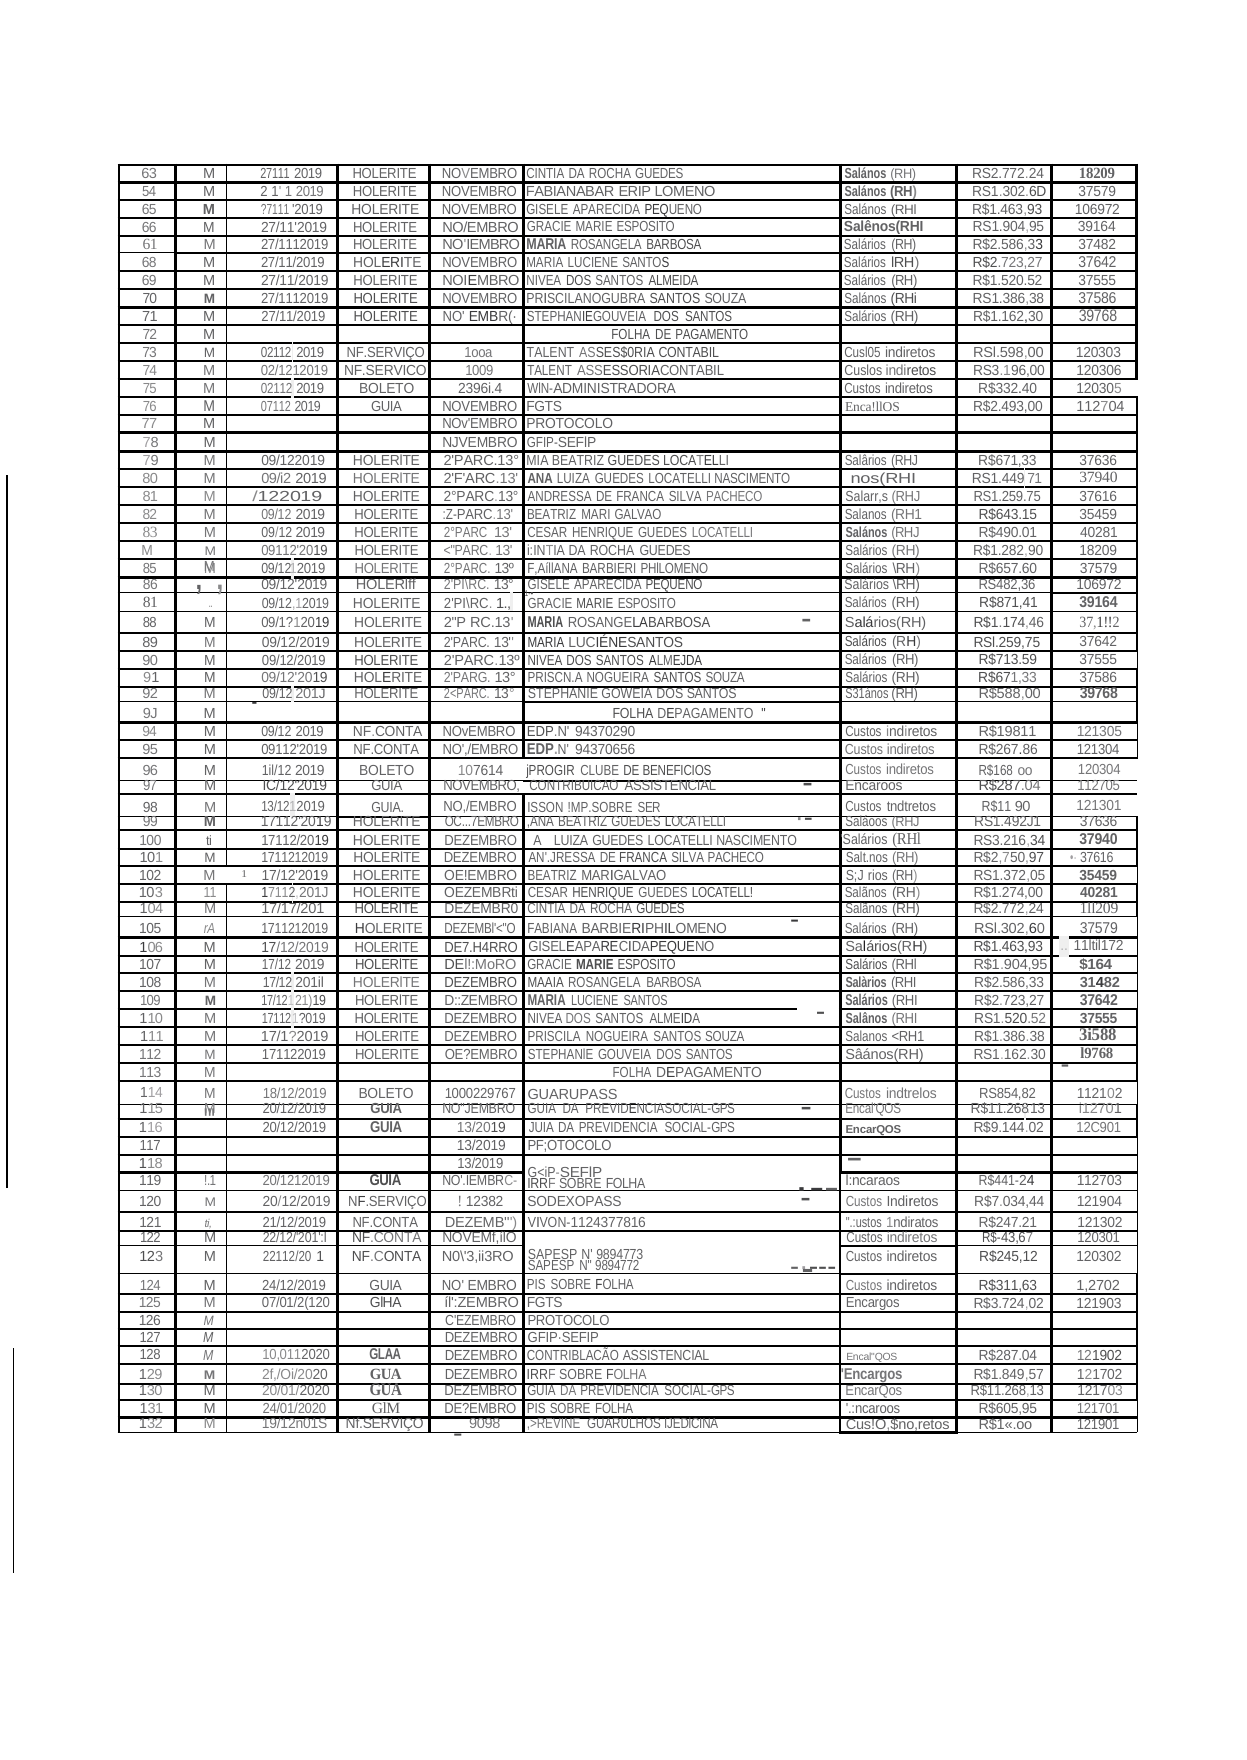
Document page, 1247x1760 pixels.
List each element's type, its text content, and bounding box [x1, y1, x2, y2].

table_cell ,>REVINE GUARULHOS IJEDlCINA [525, 1419, 839, 1431]
table_cell 27/11/2019 [227, 272, 336, 288]
table_cell 37555 [1053, 1010, 1136, 1026]
table_cell NOIEMBRO [431, 272, 522, 288]
table_cell 2°PARC.13° [431, 488, 522, 504]
table_cell 17112 [227, 1010, 291, 1026]
table_cell - 09/12 [227, 688, 291, 701]
table_cell NO',/EMBRO [431, 741, 522, 757]
table_cell 17112 [227, 885, 292, 901]
table_cell NIVEA DOS SANTOS ALMEIDA [525, 272, 839, 288]
table_cell R$245,12 [958, 1246, 1050, 1272]
table_cell [431, 326, 522, 342]
table_cell [842, 434, 955, 450]
table_cell Custos indiretos [841, 1232, 955, 1245]
table_cell Saláoos (RHJ [842, 817, 955, 829]
table_cell 79 [120, 453, 174, 468]
table_cell 130 [120, 1385, 174, 1398]
table_cell ,ANA BEATRIZ GUEDES LOCATELLI [525, 817, 839, 829]
table_cell 17/17/201 [227, 903, 336, 916]
table_cell 17112/2019 [227, 831, 336, 848]
table_cell 37586 [1053, 290, 1135, 306]
table_cell 83 [120, 524, 174, 540]
table_cell 101 [120, 850, 174, 865]
table_cell HOLERlTE [339, 957, 428, 972]
table_cell 120306 [1053, 362, 1135, 378]
table_cell Salt.nos (RH) [842, 850, 955, 865]
table_cell 98 [120, 795, 174, 816]
table_cell Cuslos indiretos [842, 362, 955, 378]
table_cell DEZEMBR0 [431, 903, 522, 916]
table_cell [513, 593, 522, 611]
table_cell MARIA ROSANGELABARBOSA [525, 612, 839, 632]
table_cell 100 [120, 831, 174, 848]
table_cell 2'F'ARC.13' [431, 470, 522, 486]
table_header CINTIA DA ROCHA GUEDES [525, 166, 839, 181]
table_cell Salários(RH) [842, 612, 955, 632]
table_cell GUIA [339, 1274, 428, 1293]
table_cell 1711212019 [227, 850, 336, 865]
table_cell 96 [120, 759, 174, 779]
table_cell PROTOCOLO [525, 416, 839, 431]
text , [106, 507, 111, 524]
table_header 18209 [1053, 166, 1135, 181]
table_cell 37642 [1053, 634, 1136, 650]
table_cell M [177, 1330, 226, 1345]
table_cell 127 [120, 1330, 174, 1345]
table_cell 107614 [431, 759, 523, 779]
table_cell Salários \RH) [842, 560, 955, 576]
table_cell [958, 326, 1050, 342]
table_cell Salários (RH) [842, 272, 955, 288]
table_cell TALENT ASSES$0RIA CONTABIL [525, 344, 839, 360]
table_cell 86 [120, 579, 174, 592]
table_cell ti, [177, 1213, 226, 1230]
table_cell [227, 416, 336, 431]
table_cell [431, 1064, 522, 1080]
table_cell 120304 [1053, 759, 1137, 779]
table_cell 18209 [1053, 542, 1136, 558]
table_cell 112704 [1053, 398, 1136, 414]
table_cell 2'PARC.13° [431, 453, 522, 468]
table_cell M [177, 309, 226, 324]
table_cell Salários (RH) [842, 917, 955, 936]
table_cell 66 [120, 219, 174, 235]
table_cell NO' EMBR(· [431, 309, 522, 324]
table_cell FOLHA DEPAGAMENTO [525, 1064, 839, 1080]
table_cell M [177, 702, 226, 721]
table_cell 71 [120, 309, 174, 324]
table_cell NO/EMBRO [431, 219, 522, 235]
table_cell 71 [1025, 470, 1050, 486]
table_cell 112102 [1053, 1082, 1137, 1104]
table_cell GISELE APARECIDA PEQUENO [525, 579, 839, 592]
table_cell 72 [120, 326, 174, 342]
table_cell 119 [120, 1174, 174, 1189]
table_cell •· 37616 [1053, 850, 1136, 865]
text , [111, 163, 1151, 1562]
table_cell 92 [120, 688, 174, 701]
table_cell RS1.386,38 [958, 290, 1050, 306]
table_cell DEZEMBl'<"O [431, 918, 522, 936]
table_cell - [797, 992, 839, 1026]
table_cell 2396i.4 [431, 380, 522, 396]
table_cell M [177, 974, 226, 990]
table_cell 90 [120, 652, 174, 668]
table_cell NIVEA DOS SANTOS ALMEJDA [525, 652, 839, 668]
table_cell NO'.IEMBRC- [431, 1174, 522, 1189]
table_cell R$19811 [958, 724, 1050, 739]
table_cell HOLERITE [339, 506, 428, 522]
table_cell MARIA LUCIENE SANTOS [525, 254, 839, 270]
table_cell 69 [120, 272, 174, 288]
table_cell 20/12/2019 [227, 1191, 336, 1211]
table_cell RS1.302.6D [958, 184, 1050, 199]
table_cell l:ncaraos [841, 1174, 955, 1189]
table_cell 24/12/2019 [227, 1274, 336, 1293]
table_cell Custos tndtretos [842, 795, 955, 816]
table_cell HOLERITE [339, 939, 428, 955]
table_cell [958, 1313, 1050, 1328]
table_cell ,M, [177, 579, 226, 592]
table_cell 1711212019 [227, 917, 336, 936]
table_cell NOVEMBRO [431, 184, 522, 199]
table_cell 37579 [1053, 917, 1137, 936]
table_cell 124 [120, 1274, 174, 1293]
table_cell RS3.196,00 [958, 362, 1050, 378]
table_cell 09/12/2019 [227, 652, 336, 668]
table_cell M [177, 1385, 226, 1398]
table_cell 121305 [1053, 724, 1137, 739]
table_cell 85 [120, 560, 174, 576]
table_cell 106972 [1053, 579, 1136, 592]
table_cell HOLERlTE [339, 488, 428, 504]
table_cell 27/11/2019 [227, 309, 336, 324]
table_cell Salários(RH) [842, 939, 955, 955]
table_cell M [177, 1082, 226, 1104]
table_cell rA [177, 917, 226, 936]
table_cell <"PARC. 13' [431, 542, 522, 558]
table_cell R$605,95 [958, 1401, 1050, 1416]
table_cell EncarQOS [842, 1120, 955, 1136]
table_cell HOLERITE [339, 670, 428, 686]
table_cell R$671,33 [958, 670, 1050, 686]
table_cell STEPHANlE GOUVEIA DOS SANTOS [525, 1046, 839, 1062]
table_cell HOLERITE [339, 903, 428, 916]
table_cell 22/12/'201':I [227, 1232, 336, 1245]
text , [1145, 408, 1151, 425]
table_cell 37636 [1053, 453, 1136, 468]
table_cell RSl.259,75 [958, 634, 1050, 650]
table_cell NF.SERVIÇO [339, 1191, 428, 1211]
table_cell [842, 702, 955, 721]
table_cell 1ooa [431, 344, 522, 360]
table_cell Salários (RH) [842, 652, 955, 668]
table_cell 2 1' 1 2019 [227, 184, 336, 199]
table_cell R$1.174,46 [958, 612, 1050, 632]
table_cell 40281 [1053, 524, 1136, 540]
table_cell R$713.59 [958, 652, 1050, 668]
table_cell M [177, 1347, 226, 1363]
table_cell [227, 1156, 336, 1171]
table_cell FGTS [525, 1295, 839, 1311]
table_cell M [177, 1295, 226, 1311]
table_cell M [177, 1365, 226, 1383]
table_cell 109 [120, 992, 174, 1008]
table_cell Custos indiretos [841, 1275, 955, 1293]
table_cell HOLERlTE [339, 974, 428, 990]
table_cell 125 [120, 1295, 174, 1311]
table_cell 111 [120, 1028, 174, 1044]
table_cell [227, 1138, 336, 1153]
table_cell MIA BEATRIZ GUEDES LOCATELLI [525, 453, 839, 468]
table_cell 17112'2019 [227, 817, 336, 829]
table_cell 2°PARC. 13º [431, 560, 522, 576]
table_cell RSl.302,60 [958, 917, 1050, 936]
table_cell GUIA DA PREVIDENClA SOCIAL-GPS [525, 1385, 839, 1398]
table_cell M [177, 1419, 226, 1431]
table_cell M [177, 957, 226, 972]
table_cell [339, 416, 428, 431]
table_cell M [177, 612, 226, 632]
table_cell TALENT ASSESSORIACONTABIL [525, 362, 839, 378]
table_cell WlN-ADMINISTRADORA [525, 380, 839, 396]
table_cell [958, 434, 1050, 450]
table_cell MARIA LUCIENE SANTOS [525, 992, 797, 1008]
table_cell [339, 326, 428, 342]
table_cell 61 [120, 237, 174, 252]
table_cell M [177, 362, 226, 378]
table_cell R$1.162,30 [958, 309, 1050, 324]
table_cell Nf.SERVIÇO [339, 1419, 428, 1431]
table_cell [1053, 1156, 1137, 1171]
table_cell 11 [177, 885, 226, 901]
table_cell RS1.449 [958, 470, 1024, 486]
table_cell [842, 1064, 955, 1080]
table_cell 37616 [1053, 488, 1136, 504]
table_cell M [177, 795, 226, 816]
table_cell 132 [120, 1419, 174, 1431]
table_cell 27/11'2019 [227, 219, 336, 235]
table_cell GRACIE MARIE ESPOSITO [525, 219, 839, 235]
table_cell 37642 [1053, 254, 1135, 270]
table_cell Salános (RHi [842, 290, 955, 306]
table_cell 103 [120, 885, 174, 901]
table_cell 17/12 2019 [227, 957, 336, 972]
table_cell M [177, 237, 226, 252]
table_cell :Z-PARC.13' [431, 506, 522, 522]
table_cell 37,1!!2 [1053, 612, 1136, 632]
table_cell 77 [120, 416, 174, 431]
table_cell 70 [120, 290, 174, 306]
table_cell GUIA. [339, 795, 428, 816]
table_cell [1053, 1330, 1136, 1345]
table_cell 'Encargos [841, 1365, 955, 1383]
table_cell RS1.520.52 [958, 1010, 1050, 1026]
table_cell 121302 [1053, 1213, 1137, 1230]
table_cell 73 [120, 344, 174, 360]
table_cell Salános (RHJ [842, 524, 955, 540]
table_cell 2'PARC.13º [431, 652, 522, 668]
table_cell NIVEA DOS SANTOS ALMEIDA [525, 1010, 797, 1026]
table_cell 09/12 2019 [227, 506, 336, 522]
table_cell 9J [120, 702, 174, 721]
table_cell M [177, 1064, 226, 1080]
table_cell 201il [294, 974, 336, 990]
table_cell 37555 [1053, 272, 1135, 288]
table_cell [227, 326, 336, 342]
table_cell 105 [120, 917, 174, 936]
table_cell 07112 2019 [227, 398, 336, 414]
table_cell R$1.463,93 [958, 201, 1050, 217]
table_cell 09/12'2019 [227, 579, 336, 592]
table_cell EDP.N' 94370656 [525, 741, 839, 757]
table_cell 122 [120, 1232, 174, 1245]
table_cell D::ZEMBRO [431, 992, 522, 1008]
table_cell NF.CONTA [339, 1232, 428, 1245]
table_cell 17/1?2019 [227, 1028, 336, 1044]
table_cell Salános (RH) [842, 184, 955, 199]
table_cell ISSON !MP.SOBRE SER ·- [525, 795, 839, 816]
table_cell RS1.259.75 [958, 488, 1050, 504]
table_cell GFIP-SEFlP [525, 434, 839, 450]
table_cell 116 [120, 1120, 174, 1136]
table_cell M [177, 254, 226, 270]
table_cell M [177, 344, 226, 360]
table_cell NF.SERVICO [339, 362, 428, 378]
table_cell 2'PARC. 13'' [431, 634, 522, 650]
table_cell AN'.JRESSA DE FRANCA SILVA PACHECO [525, 850, 839, 865]
table_cell !.1 [177, 1174, 226, 1189]
table_cell NF.SERVIÇO [339, 344, 428, 360]
table_cell NO'IEMBRO [431, 237, 522, 252]
table_cell [1053, 1313, 1136, 1328]
table_cell [227, 1313, 336, 1328]
table_cell M [177, 670, 226, 686]
table_cell NO' EMBRO [431, 1274, 522, 1293]
table_cell [339, 1313, 428, 1328]
table_cell 39164 [1053, 219, 1135, 235]
table_cell - [842, 1156, 955, 1171]
table_cell R$311,63 [958, 1274, 1050, 1293]
table_cell IRRF SOBRE FOLHA [525, 1365, 839, 1383]
table_header HOLERITE [339, 166, 428, 181]
table_cell Encal'QOS [842, 1105, 955, 1118]
table_cell 35459 [1053, 867, 1137, 883]
table_cell R$1.386.38 [958, 1028, 1050, 1044]
table_cell 12019 [295, 795, 336, 816]
table_cell 2019 [293, 344, 336, 360]
table_cell PIS SOBRE FOLHA - [525, 1274, 839, 1293]
table_cell Salários \RH) [842, 579, 955, 592]
table_cell M [177, 398, 226, 414]
table_cell DE7.H4RRO [431, 939, 522, 955]
table_cell SODEXOPASS [525, 1191, 839, 1211]
table_cell Salênos(RHI [842, 219, 955, 235]
table_cell VIVON-1124377816 [525, 1213, 839, 1230]
table_cell Encal"QOS [841, 1347, 955, 1363]
table_cell HOLERITE [339, 634, 428, 650]
table_cell R$168 oo [958, 759, 1050, 779]
table_cell 74 [120, 362, 174, 378]
table_cell 35459 [1053, 506, 1136, 522]
table_cell JUIA DA PREVIDENCIA SOCIAL-GPS [525, 1120, 839, 1136]
table_cell 128 [120, 1347, 174, 1363]
table_cell Salanos <RH1 [842, 1028, 955, 1044]
table_cell NO"JEMBRO [431, 1105, 522, 1118]
table_cell 94 [120, 724, 174, 739]
table_cell [339, 1330, 428, 1345]
table_cell HOLERITE [339, 1028, 428, 1044]
table_cell S31ànos (RH) [842, 688, 955, 701]
table_cell [339, 434, 428, 450]
table_cell NOv'EMBRO [431, 416, 522, 431]
text / [1145, 748, 1151, 765]
table_cell GUIA [339, 781, 428, 793]
table_cell BOLETO [339, 759, 428, 779]
table_cell DEZEMBRO [431, 831, 522, 848]
table_cell M [177, 1105, 226, 1118]
table_cell HOLERITE [339, 560, 428, 576]
table_cell R$3.724,02 [958, 1295, 1050, 1311]
table_cell ANA LUIZA GUEDES LOCATELLI NASCIMENTO [525, 470, 839, 486]
table_cell 37579 [1053, 184, 1135, 199]
table_cell 106972 [1053, 201, 1135, 217]
table_cell 110 [120, 1010, 174, 1026]
table_cell 37940 [1053, 470, 1136, 486]
table_cell 09/12 2019 [227, 524, 336, 540]
table_cell STEPHANIE GOWEIA DOS SANTOS [525, 688, 839, 701]
table_cell 12C901 [1053, 1120, 1136, 1136]
table_cell HOLERlTE [339, 470, 428, 486]
table_cell RSl.598,00 [958, 344, 1050, 360]
table_cell jPROGIR CLUBE DE BENEFICIOS - [523, 759, 839, 779]
table_cell 39768 [1053, 688, 1136, 701]
table_cell R$2.586,33 [958, 237, 1050, 252]
table_cell HOLERITE [339, 542, 428, 558]
table_cell 1,2702 [1053, 1274, 1136, 1293]
table_cell 37586 [1053, 670, 1136, 686]
table_cell R$2.723,27 [958, 254, 1050, 270]
table_cell .. [177, 593, 226, 611]
table_cell R$1.463,93 [958, 939, 1050, 955]
table_cell M [177, 453, 226, 468]
table_cell RS1.904,95 [958, 219, 1050, 235]
table_cell M [177, 759, 226, 779]
table_cell M [177, 488, 226, 504]
table_cell 20/01/2020 [227, 1385, 336, 1398]
table_cell Salârios (RHJ [842, 453, 955, 468]
table_cell 18/12/2019 [227, 1082, 336, 1104]
table_cell 17/12 [227, 974, 291, 990]
table_cell Salários (RH) [842, 593, 955, 611]
table_cell PROTOCOLO [525, 1313, 839, 1328]
table_cell M [177, 1274, 226, 1293]
table_cell M [177, 219, 226, 235]
table_cell 3i588 [1053, 1028, 1136, 1044]
table_cell NF.CONTA [339, 1213, 428, 1230]
table_cell GUA [339, 1365, 428, 1383]
table_cell 21)19 [294, 992, 336, 1008]
table_cell Custos indiretos [842, 724, 955, 739]
table_cell M [177, 1246, 226, 1272]
table_cell ANDRESSA DE FRANCA SILVA PACHECO [525, 488, 839, 504]
table_cell 129 [120, 1365, 174, 1383]
table_cell [958, 416, 1050, 431]
table_cell R$287.04 [958, 1347, 1050, 1363]
table_cell 37642 [1053, 992, 1137, 1008]
table_cell M [177, 939, 226, 955]
table_cell ".:ustos 1ndiratos [841, 1213, 955, 1230]
table_cell 37940 [1053, 831, 1136, 848]
table_cell Custos Indiretos [841, 1191, 955, 1211]
table_cell 31482 [1053, 974, 1137, 990]
table_cell R$-43,67 [958, 1232, 1050, 1245]
table_cell 113 [120, 1064, 174, 1080]
table_cell 88 [120, 612, 174, 632]
table_cell 02112 [227, 344, 292, 360]
table_cell [227, 1330, 336, 1345]
table_cell M [177, 326, 226, 342]
table_cell 81 [120, 488, 174, 504]
table_cell 54 [120, 184, 174, 199]
table_cell [1053, 1138, 1137, 1153]
table_cell 10,0112020 [227, 1347, 336, 1363]
table_cell 78 [120, 434, 174, 450]
table_cell 121901 [1053, 1419, 1137, 1431]
table_cell 1il/12 2019 [227, 759, 336, 779]
table_cell A LUIZA GUEDES LOCATELLI NASCIMENTO [525, 831, 839, 848]
table_cell FOLHA DE PAGAMENTO [525, 326, 839, 342]
table_header 27111 2019 [227, 166, 336, 181]
table_cell MAAIA ROSANGELA BARBOSA [525, 974, 839, 990]
table_cell Salãnos (RH) [842, 885, 955, 901]
table_cell 1009 [431, 362, 522, 378]
table_cell [339, 702, 428, 721]
table_cell 2019 [294, 380, 336, 396]
table_cell Custos indiretos [842, 759, 955, 779]
table_cell DEZEMB''') [431, 1213, 522, 1230]
table_cell R$332.40 [958, 380, 1050, 396]
table_cell N0\'3,ii3RO [431, 1246, 522, 1272]
table_cell M [177, 741, 226, 757]
table_cell HOLERITE [339, 612, 428, 632]
table_cell 104 [120, 903, 174, 916]
table_cell 09112'2019 [227, 542, 336, 558]
text / [1145, 1069, 1151, 1086]
table_header NOVEMBRO [431, 166, 522, 181]
table_cell [842, 416, 955, 431]
table_cell Salários (RH) [842, 542, 955, 558]
table_cell HOLERITE [339, 831, 428, 848]
table_cell R$287.04 [958, 781, 1050, 793]
table_cell NF.CONTA [339, 1246, 428, 1272]
text · [106, 648, 111, 665]
table_cell 126 [120, 1313, 174, 1328]
table_cell R$1.520.52 [958, 272, 1050, 288]
table_cell 09/12/2019 [227, 634, 336, 650]
table_cell HOLERITE [339, 272, 428, 288]
table_cell 121903 [1053, 1295, 1136, 1311]
table_cell RS1.492J1 [958, 817, 1050, 829]
table_cell 2'PI\RC. 13° [431, 579, 522, 592]
table_cell GUIA DA PREVIDENCIASOCIAL-GPS [525, 1105, 839, 1118]
table_cell Custos indiretos [842, 741, 955, 757]
table_cell 09/1?12019 [227, 612, 336, 632]
table_cell - l9768 [1053, 1046, 1136, 1062]
table_cell 37579 [1053, 560, 1136, 576]
table_cell 91 [120, 670, 174, 686]
table_cell 27/1112019 [227, 290, 336, 306]
table_cell OEZEMBRti [431, 885, 522, 901]
table_cell GLAA [339, 1347, 428, 1363]
table_cell ?7111 '2019 [227, 201, 336, 217]
table_cell [1053, 1064, 1136, 1080]
table_cell 112703 [1053, 1174, 1137, 1189]
table_cell 121 [120, 1213, 174, 1230]
table_cell 121902 [1053, 1347, 1136, 1363]
table_cell 17/12'2019 [253, 867, 336, 883]
table_cell [1053, 939, 1059, 955]
table_cell [841, 1330, 955, 1345]
table_cell 37482 [1053, 237, 1135, 252]
table_header 63 [120, 166, 174, 181]
table_cell 37636 [1053, 817, 1136, 829]
table_cell 117 [120, 1138, 174, 1153]
table_cell 2"P RC.13' [431, 612, 522, 632]
table_cell R$11 90 [958, 795, 1050, 816]
table_cell M [177, 903, 226, 916]
table_cell M [177, 652, 226, 668]
table_cell M [177, 992, 226, 1008]
table_cell R$643.15 [958, 506, 1050, 522]
table_header M [177, 166, 226, 181]
table_cell 120301 [1053, 1232, 1137, 1245]
table_cell FGTS [525, 398, 839, 414]
table_cell 120305 [1053, 380, 1137, 396]
table_cell HOLERITE [339, 885, 428, 901]
table_cell SAPESP N' 9894773 -·--- SAPESP N" 9894772 [525, 1232, 839, 1272]
table_cell GUIA [339, 1120, 428, 1136]
table_cell 112705 [1053, 781, 1137, 793]
table_cell HOLERITE [339, 290, 428, 306]
table_cell R$1.904,95 [958, 957, 1050, 972]
table_cell OE!EMBRO [431, 867, 522, 883]
table_cell CONTRIBUICAO ASSISTENCIAL [523, 782, 839, 793]
table_cell RS854,82 [958, 1082, 1050, 1104]
table_cell HOLERITE [339, 593, 428, 611]
table_cell 39768 [1053, 309, 1135, 324]
table_cell 17/12/2019 [227, 939, 336, 955]
table_cell CESAR HENRIQUE GUEDES LOCATELLI [525, 524, 839, 540]
table_cell HOLERITE [339, 818, 428, 829]
table_cell 37555 [1053, 652, 1137, 668]
table_cell IC/12'2019 [227, 781, 336, 793]
table_cell HOLERlff [339, 579, 428, 592]
table_cell [958, 702, 1050, 721]
table_cell 40281 [1053, 885, 1136, 901]
table_cell 24/01/2020 [227, 1401, 336, 1416]
table_cell Encargos [841, 1295, 955, 1311]
table_cell i:INTIA DA ROCHA GUEDES [525, 542, 839, 558]
table_cell Salanos (RH1 [842, 506, 955, 522]
table_cell [958, 1064, 1050, 1080]
table_cell M [177, 434, 226, 450]
table_cell Salários (RH) [842, 237, 955, 252]
table_cell 1 [226, 867, 252, 883]
table_cell 17/121 [227, 992, 291, 1008]
table_cell 13/12 [227, 795, 290, 816]
table_cell R$9.144.02 [958, 1120, 1050, 1136]
table_cell R$2.586,33 [958, 974, 1050, 990]
table_cell 121301 [1053, 795, 1137, 816]
table_cell 21/12/2019 [227, 1213, 336, 1230]
table_cell R$11.268,13 [958, 1385, 1050, 1398]
table_cell DEZEMBRO [431, 974, 522, 990]
table_cell R$2,750,97 [958, 850, 1050, 865]
table_cell GISELEAPARECIDAPEQUENO [525, 939, 839, 955]
table_cell M [177, 850, 226, 865]
table_cell íl':ZEMBRO [431, 1295, 522, 1311]
table_cell FABIANA BARBIERIPHILOMENO [525, 917, 839, 936]
table_cell M [120, 542, 174, 558]
table_cell 82 [120, 506, 174, 522]
table_cell Salários (RH) [842, 309, 955, 324]
table_cell HOLERITE [339, 524, 428, 540]
table_cell 106 [120, 939, 174, 955]
table_cell R$1.849,57 [958, 1365, 1050, 1383]
table_cell 1?019 [294, 1010, 336, 1026]
table_cell M [177, 1010, 226, 1026]
table_cell 1000229767 [431, 1082, 522, 1104]
table_cell 120302 [1053, 1246, 1137, 1272]
table_cell 20/12/2019 [227, 1120, 336, 1136]
table_cell GUIA [339, 398, 428, 414]
table_cell R$267.86 [958, 741, 1050, 757]
table_cell OE?EMBRO [431, 1046, 522, 1062]
table_cell STEPHANIEGOUVEIA DOS SANTOS [525, 309, 839, 324]
table_cell [339, 1156, 428, 1171]
table_cell NOVEMBRO [431, 201, 522, 217]
table_cell R$247.21 [958, 1213, 1050, 1230]
table_cell 09/i2 2019 [227, 470, 336, 486]
table_cell R$11.268 [958, 1105, 1024, 1118]
table_cell EncarQos [841, 1385, 955, 1398]
table_cell [958, 1330, 1050, 1345]
table_cell NF.CONTA [339, 724, 428, 739]
table_cell [958, 1156, 1050, 1171]
table_cell R$1.282,90 [958, 542, 1050, 558]
table_cell M [177, 1028, 226, 1044]
table_cell NF.CONTA [339, 741, 428, 757]
table_cell R$2.723,27 [958, 992, 1050, 1008]
table_cell Salários (RH) [842, 634, 955, 650]
table_cell Cusl05 indiretos [842, 344, 955, 360]
table_cell M [177, 416, 226, 431]
table_cell [177, 1156, 226, 1171]
table_cell Encaroos [842, 781, 955, 793]
table_cell HOLERITE [339, 254, 428, 270]
table_cell 13/2019 [431, 1138, 522, 1153]
table_cell [1053, 326, 1135, 342]
table_cell 2f,/Oi/2020 [227, 1365, 336, 1383]
table_cell .. 11ltil172 [1069, 939, 1137, 955]
table_cell 09/12 [227, 560, 291, 576]
table_cell Sâános(RH) [842, 1046, 955, 1062]
table_cell FOLHA DEPAGAMENTO " [525, 703, 839, 721]
table_cell M [177, 867, 226, 883]
table_cell C'EZEMBRO [431, 1313, 522, 1328]
table_cell M [177, 1313, 226, 1328]
table_cell R$2.772,24 [958, 903, 1050, 916]
table_cell [227, 702, 336, 721]
table_cell 2<PARC. 13° [431, 688, 522, 701]
table_cell Salários (RHI [842, 992, 955, 1008]
table_cell [841, 1313, 955, 1328]
table_cell 65 [120, 201, 174, 217]
table_cell M [177, 506, 226, 522]
table_cell PRISCN.A NOGUEIRA SANTOS SOUZA [525, 670, 839, 686]
table_cell BEATRIZ MARI GALVAO [525, 506, 839, 522]
table_cell Salários (RH) [842, 670, 955, 686]
table_cell RS1.162.30 [958, 1046, 1050, 1062]
table_cell GUA [339, 1385, 428, 1398]
table_cell Custos indtrelos [842, 1082, 955, 1104]
table_cell RS3.216,34 [958, 831, 1050, 848]
table_cell 81 [120, 593, 174, 611]
table_cell 120 [120, 1191, 174, 1211]
table_cell 89 [120, 634, 174, 650]
table_cell F,AíllANA BARBIERI PHlLOMENO [525, 560, 839, 576]
table_cell 108 [120, 974, 174, 990]
table_cell RS482,36 [958, 579, 1050, 592]
table_cell [227, 434, 336, 450]
table_cell 07/01/2(120 [227, 1295, 336, 1311]
table_cell M [177, 817, 226, 829]
table_cell HOLERlTE [339, 992, 428, 1008]
table_cell M [177, 1046, 226, 1062]
table_cell HOLERlTE [339, 453, 428, 468]
table_cell .13 [1026, 1105, 1050, 1118]
table_cell HOLERITE [339, 917, 428, 936]
table_cell MARIA ROSANGELA BARBOSA [525, 237, 839, 252]
table_cell Salàrios (RHI [842, 974, 955, 990]
table_cell BOLETO [339, 380, 428, 396]
table_cell HOLERITE [339, 688, 428, 701]
table_cell M [177, 542, 226, 558]
table_cell HOLERITE [339, 1010, 428, 1026]
table_cell 2°PARC 13' [431, 524, 522, 540]
table_cell [431, 702, 522, 721]
table_cell NJVEMBRO [431, 434, 522, 450]
table_cell 12019 [294, 560, 336, 576]
table_cell CINTIA DA ROCHA GUEDES - [525, 903, 839, 916]
table_cell 121904 [1053, 1191, 1137, 1211]
table_cell DEZEMBRO [431, 1365, 522, 1383]
table_cell HOLERITE [339, 652, 428, 668]
table_cell [1053, 434, 1136, 450]
table_cell HOLERITE [339, 309, 428, 324]
table_cell /122019 [227, 488, 336, 504]
table_cell PRISCILANOGUBRA SANTOS SOUZA [525, 290, 839, 306]
table_cell [339, 1138, 428, 1153]
table_cell [177, 1138, 226, 1153]
table_cell [958, 1138, 1050, 1153]
table_cell ,201J [293, 885, 336, 901]
table_cell 80 [120, 470, 174, 486]
table_cell 02/1212019 [227, 362, 336, 378]
table_cell RS1.372,05 [958, 867, 1050, 883]
table_cell 107 [120, 957, 174, 972]
table_cell PRISCILA NOGUEIRA SANTOS SOUZA [525, 1028, 839, 1044]
table_cell M [177, 380, 226, 396]
table_cell HOLERITE [339, 1046, 428, 1062]
table_cell 112 [120, 1046, 174, 1062]
table_cell M [177, 290, 226, 306]
table_cell HOLERITE [339, 867, 428, 883]
table_cell [1053, 702, 1136, 721]
table_cell HOLERITE [339, 237, 428, 252]
table_cell R$7.034,44 [958, 1191, 1050, 1211]
table_cell M [177, 1401, 226, 1416]
table_cell 'Salários (RHl [842, 831, 955, 848]
table_cell DEZEMBRO [431, 1010, 522, 1026]
table_cell GlM [339, 1401, 428, 1416]
table_cell R$490.01 [958, 524, 1050, 540]
table_cell [339, 1064, 428, 1080]
table_cell DEZEMBRO [431, 850, 522, 865]
table_cell S;J rios (RH) [842, 867, 955, 883]
table_cell NOVEMBRO [431, 254, 522, 270]
table_cell MARIA LUCIÉNESANTOS [525, 634, 839, 650]
table_cell GRACIE MARIE ESPOSITO [525, 957, 839, 972]
table_cell M [177, 524, 226, 540]
table_cell HOLERITE [339, 201, 428, 217]
table_cell 99 [120, 817, 174, 829]
table_cell 121304 [1053, 741, 1137, 757]
table_cell 76 [120, 398, 174, 414]
table_cell 13/2019 [431, 1120, 522, 1136]
table_cell R$1.274,00 [958, 885, 1050, 901]
table_cell 68 [120, 253, 174, 270]
table_cell Cus!O,$no,retos [841, 1419, 955, 1431]
table_cell R$588,00 [958, 688, 1050, 701]
table_cell DEZEMBRO [431, 1330, 522, 1345]
table_cell [842, 1138, 955, 1153]
table_cell 118 [120, 1156, 174, 1171]
table_cell 27/11/2019 [227, 254, 336, 270]
table_cell EDP.N' 94370290 [525, 724, 839, 739]
table_cell 95 [120, 741, 174, 757]
table_cell i12701 [1053, 1105, 1136, 1118]
table_cell M [177, 724, 226, 739]
table_cell NOVEMBRO [431, 398, 522, 414]
table_cell NOVEMBRO, [431, 781, 523, 793]
table_cell OC...7EMBRO [431, 817, 522, 829]
table_cell ! 12382 [431, 1191, 522, 1211]
table_cell GUARUPASS - [525, 1082, 839, 1104]
table_cell - 9098 [431, 1419, 522, 1431]
table_cell Custos indiretos [842, 380, 955, 396]
table_cell Enca!llOS [842, 398, 955, 414]
table_cell 09/12'2019 [227, 670, 336, 686]
table_cell [842, 326, 955, 342]
table_cell M [177, 560, 226, 576]
table_cell Salános (RHl [842, 201, 955, 217]
table_cell Salânos (RHI [842, 1010, 955, 1026]
table_cell 114 [120, 1082, 174, 1104]
table_cell GUIA [339, 1174, 428, 1189]
table_cell R$2.493,00 [958, 398, 1050, 414]
table_cell M [177, 201, 226, 217]
table_cell DEZEMBRO [431, 1028, 522, 1044]
table_cell R$657.60 [958, 560, 1050, 576]
table_cell 121702 [1053, 1365, 1136, 1383]
table_cell 1ll209 [1053, 903, 1136, 916]
table_cell 39164 [1053, 594, 1136, 611]
table_cell NOvEMBRO [431, 724, 522, 739]
table_cell NO,/EMBRO [431, 795, 522, 816]
table_cell HOLERlTE [339, 850, 428, 865]
table_cell DEZEMBRO [431, 1385, 522, 1398]
table_cell Salários lRH) [842, 254, 955, 270]
table_cell PIS SOBRE FOLHA [525, 1401, 839, 1416]
table_cell DEZEMBRO [431, 1347, 522, 1363]
table_cell NOVEMBRO [431, 290, 522, 306]
table_cell Custos indiretos [841, 1247, 955, 1272]
table_cell R$871,41 [958, 593, 1050, 611]
table_cell M [177, 634, 226, 650]
table_cell M [177, 272, 226, 288]
table_cell 171122019 [227, 1046, 336, 1062]
table_cell Salãnos (RH) [842, 903, 955, 916]
table_cell 20/12/2019 [227, 1105, 336, 1118]
table_cell $164 [1053, 957, 1137, 972]
table_cell R$1«.oo [958, 1419, 1050, 1431]
table_cell R$671,33 [958, 453, 1050, 468]
table_cell 1-• GRACIE MARIE ESPOSITO - [525, 593, 839, 611]
table_cell 09/122019 [227, 453, 336, 468]
table_cell GUIA [339, 1105, 428, 1118]
table_cell NOVEMf,ílO [431, 1232, 522, 1245]
table_cell 2'PI\RC. 1., [431, 593, 510, 611]
table_cell 20/1212019 [227, 1174, 336, 1189]
table_cell Salarr,s (RHJ [842, 488, 955, 504]
table_cell 115 [120, 1105, 174, 1118]
table_cell M [177, 781, 226, 793]
table_cell 2'PARG. 13° [431, 670, 522, 686]
table_cell M [177, 688, 226, 701]
table_header RS2.772.24 [958, 166, 1050, 181]
table_cell PF;OTOCOLO [525, 1138, 839, 1153]
table_cell HOLERITE [339, 219, 428, 235]
table_cell 75 [120, 380, 174, 396]
table_cell GlHA [339, 1295, 428, 1311]
table_cell M [177, 470, 226, 486]
table_cell 123 [120, 1246, 174, 1272]
table_cell CONTRIBLACÃO ASSISTENCIAL [525, 1347, 839, 1363]
table_cell "' [177, 1120, 226, 1136]
table_cell 19/12n01S [227, 1419, 336, 1431]
table_cell 102 [120, 867, 174, 883]
table_cell M [177, 1232, 226, 1245]
table_cell Salários (RHl [842, 957, 955, 972]
table_cell M [177, 1191, 226, 1211]
table_cell 121701 [1053, 1401, 1137, 1416]
table_cell 201J [294, 688, 336, 701]
table_header Salános (RH) [842, 166, 955, 181]
table_cell 09/12 2019 [227, 724, 336, 739]
table_cell CESAR HENRIQUE GUEDES LOCATELL! [525, 885, 839, 901]
table_cell GFIP·SEFIP [525, 1330, 839, 1345]
table_cell R$441-24 [958, 1174, 1050, 1189]
table_cell FABIANABAR ERIP LOMENO [525, 184, 839, 199]
table_cell 09/12,12019 [227, 593, 336, 611]
table_cell 131 [120, 1401, 174, 1416]
table_cell 22112/20 1 [227, 1246, 336, 1272]
table_cell DE?EMBRO [431, 1401, 522, 1416]
table_cell BOLETO [339, 1082, 428, 1104]
table_cell ti [177, 831, 226, 848]
table_cell 02112 [227, 380, 291, 396]
table_cell 121703 [1053, 1385, 1136, 1398]
table_cell 09112'2019 [227, 741, 336, 757]
table_cell 13/2019 [431, 1156, 522, 1171]
table_cell M [177, 184, 226, 199]
table_cell 97 [120, 781, 174, 793]
table_cell BEATRIZ MARIGALVAO [525, 867, 839, 883]
table_cell DEl!:MoRO [431, 957, 522, 972]
table_cell nos(RHI [842, 470, 955, 486]
table_cell G<iP-SEFlP ·-- IRRF SOBRE FOLHA - [525, 1156, 839, 1189]
table_cell '.:ncaroos [841, 1401, 955, 1416]
table_cell [1053, 416, 1136, 431]
table_cell [227, 1064, 336, 1080]
table_cell 27/1112019 [227, 237, 336, 252]
table_cell HOLERITE [339, 184, 428, 199]
table_cell 120303 [1053, 344, 1135, 360]
table_cell GISELE APARECIDA PEQUENO [525, 201, 839, 217]
